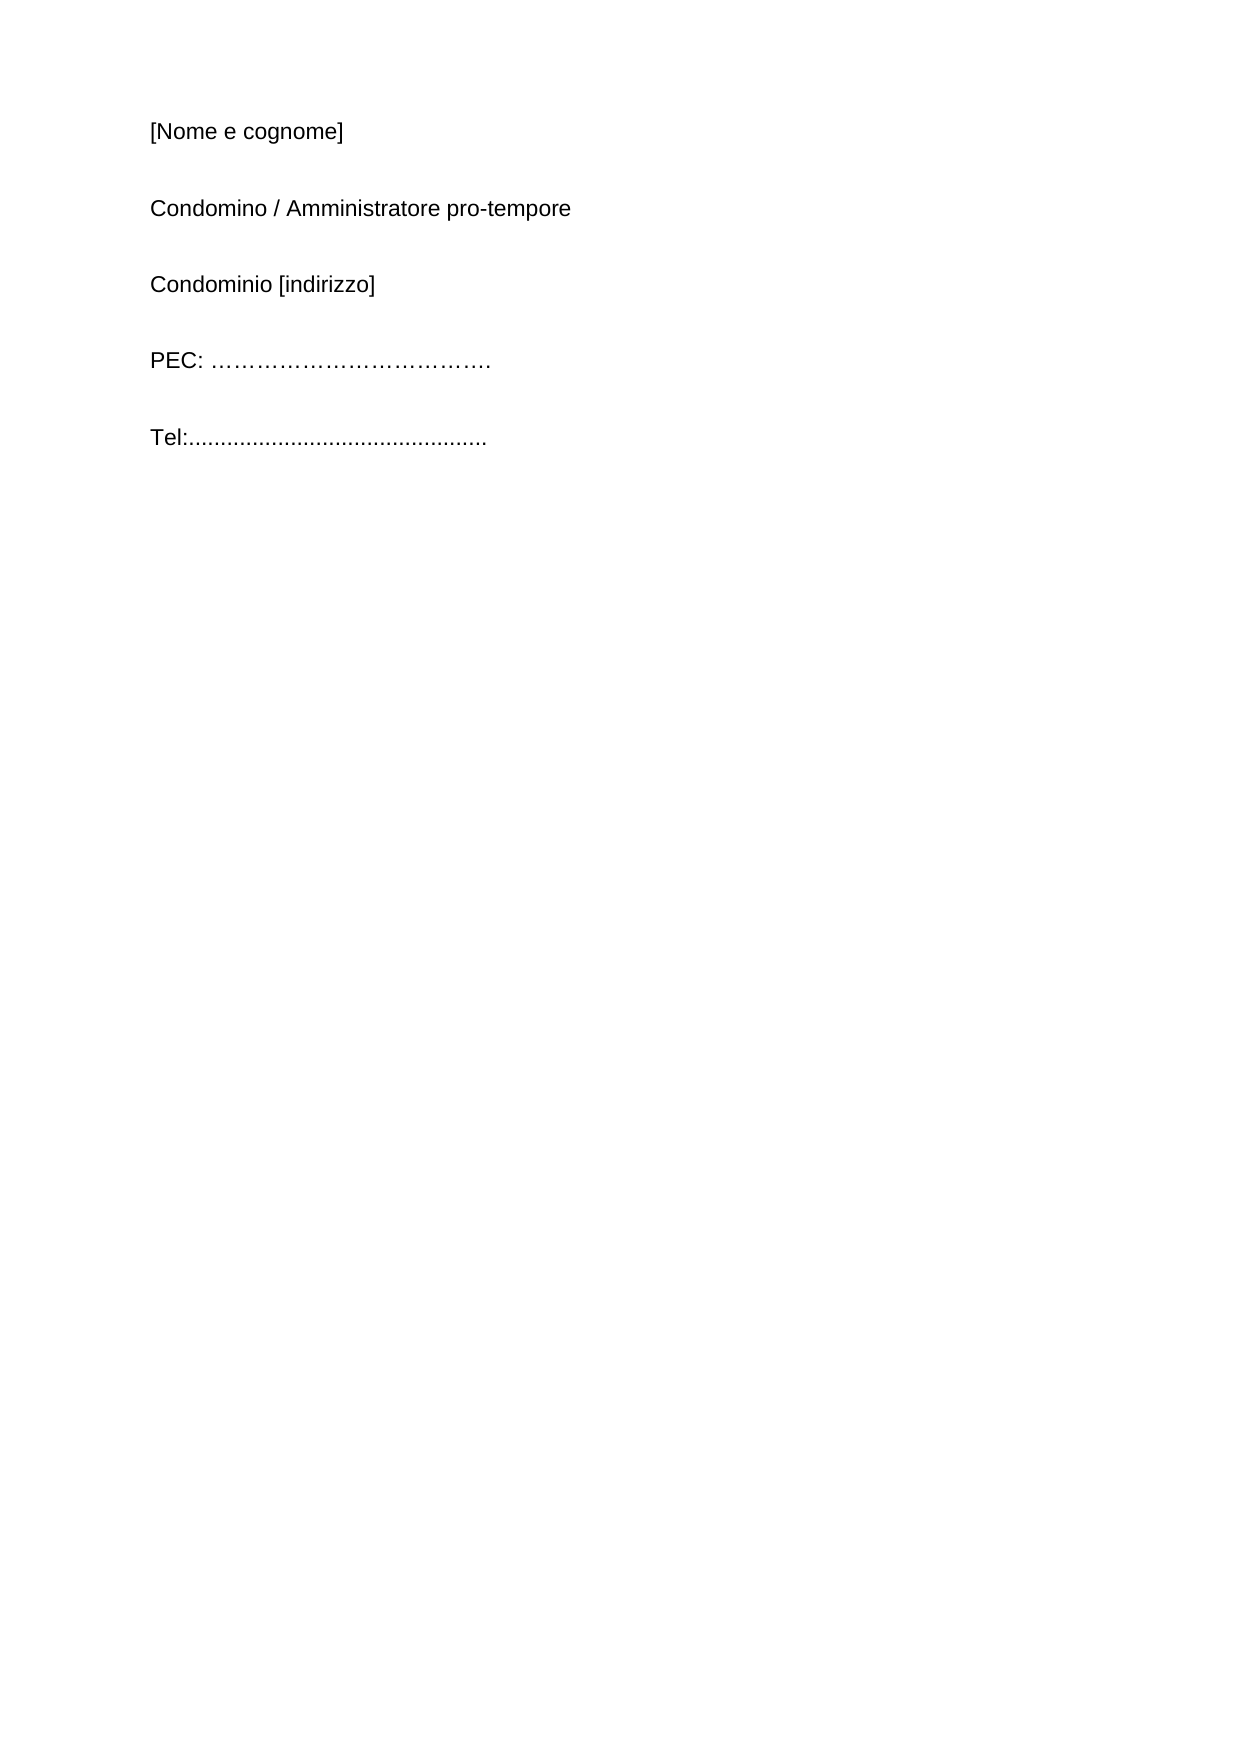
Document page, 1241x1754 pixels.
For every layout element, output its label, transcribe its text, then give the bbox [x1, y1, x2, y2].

text PEC: ………………………………. [150, 347, 1090, 373]
text Condominio [indirizzo] [150, 271, 1090, 297]
text Condomino / Amministratore pro-tempore [150, 194, 1090, 221]
text Tel:............................................... [150, 423, 1090, 450]
text [Nome e cognome] [150, 118, 1090, 144]
